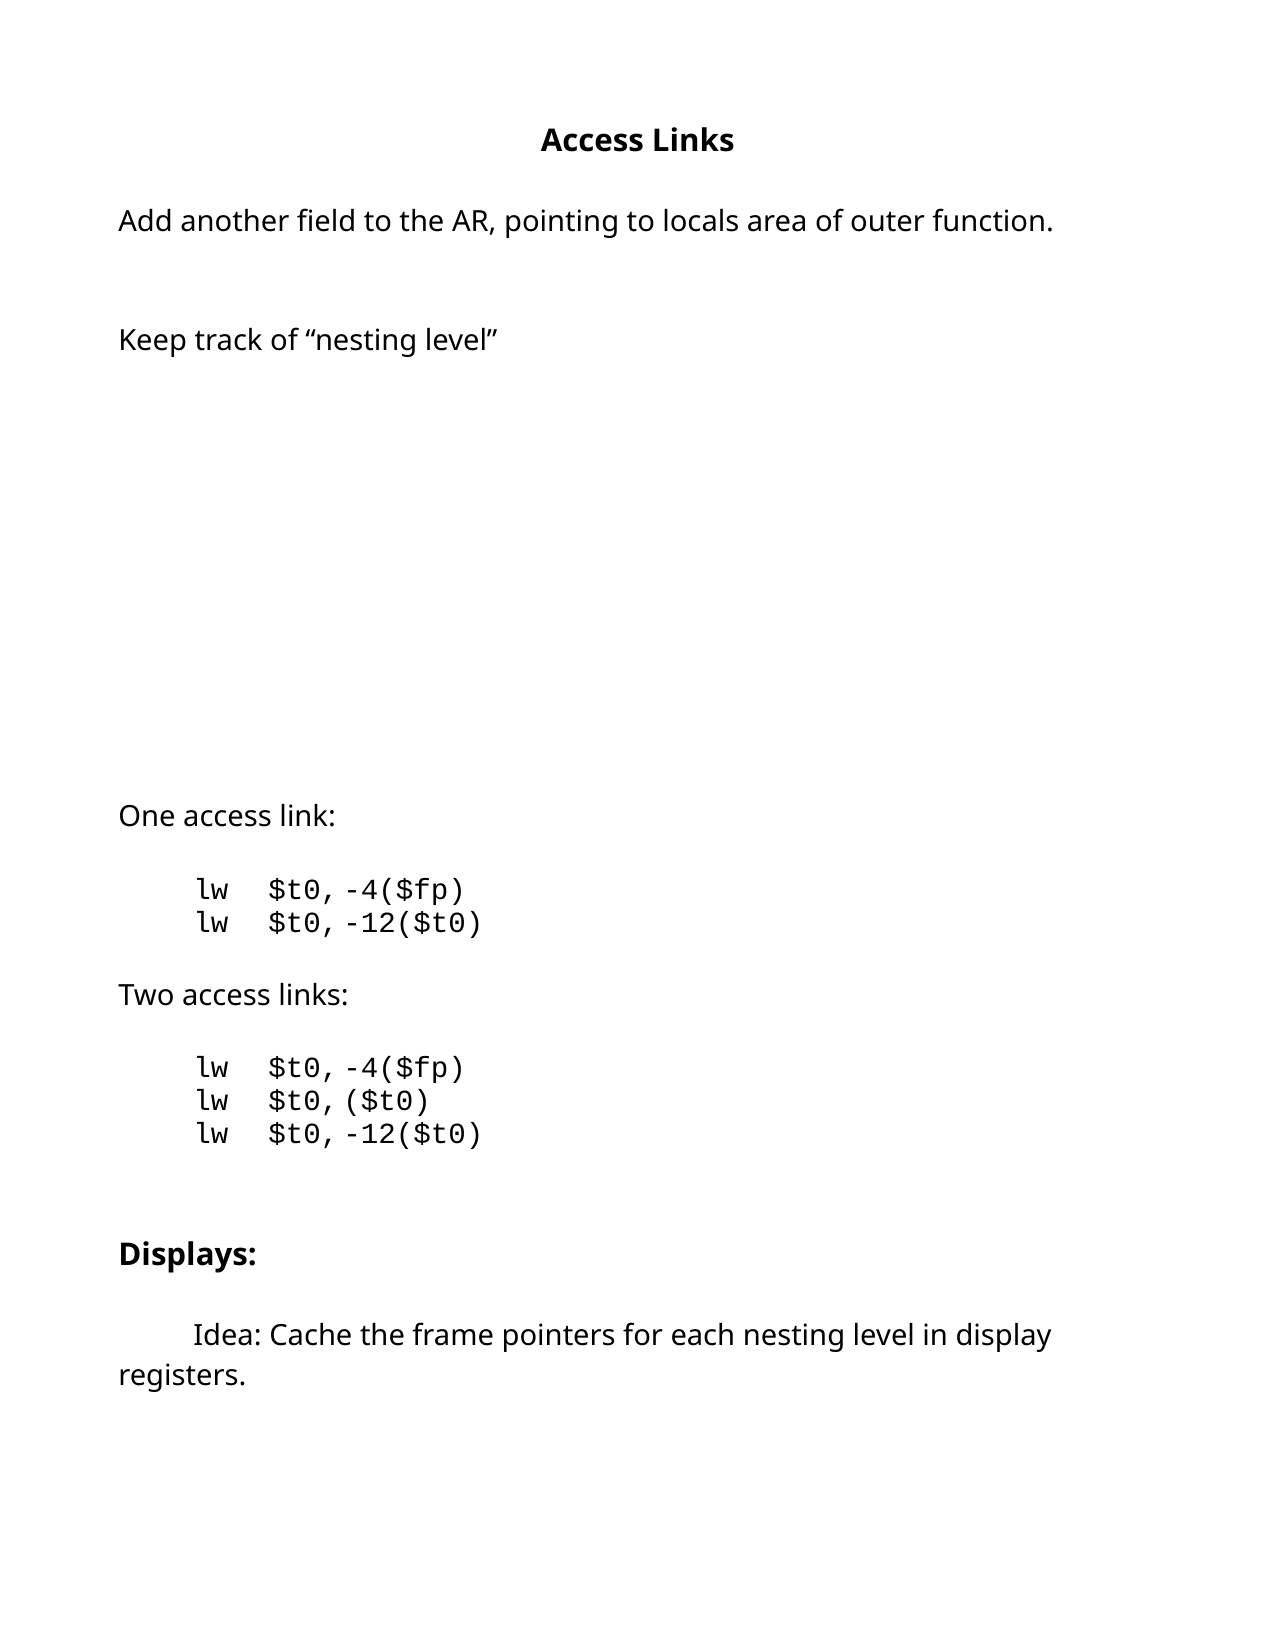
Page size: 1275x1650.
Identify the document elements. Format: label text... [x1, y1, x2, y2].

text lw $t0, -4($fp) [118, 1053, 1157, 1087]
text Add another field to the AR, pointing to locals area of outer function. [118, 200, 1157, 240]
text lw $t0, -12($t0) [118, 908, 1157, 941]
text Keep track of “nesting level” [118, 319, 1157, 359]
text Idea: Cache the frame pointers for each nesting level in display registers. [118, 1314, 1157, 1394]
text One access link: [118, 796, 1157, 835]
text lw $t0, ($t0) [118, 1087, 1157, 1119]
subtitle Access Links [118, 118, 1157, 161]
subtitle Displays: [118, 1232, 1157, 1274]
text lw $t0, -12($t0) [118, 1119, 1157, 1153]
text lw $t0, -4($fp) [118, 875, 1157, 908]
text Two access links: [118, 974, 1157, 1014]
